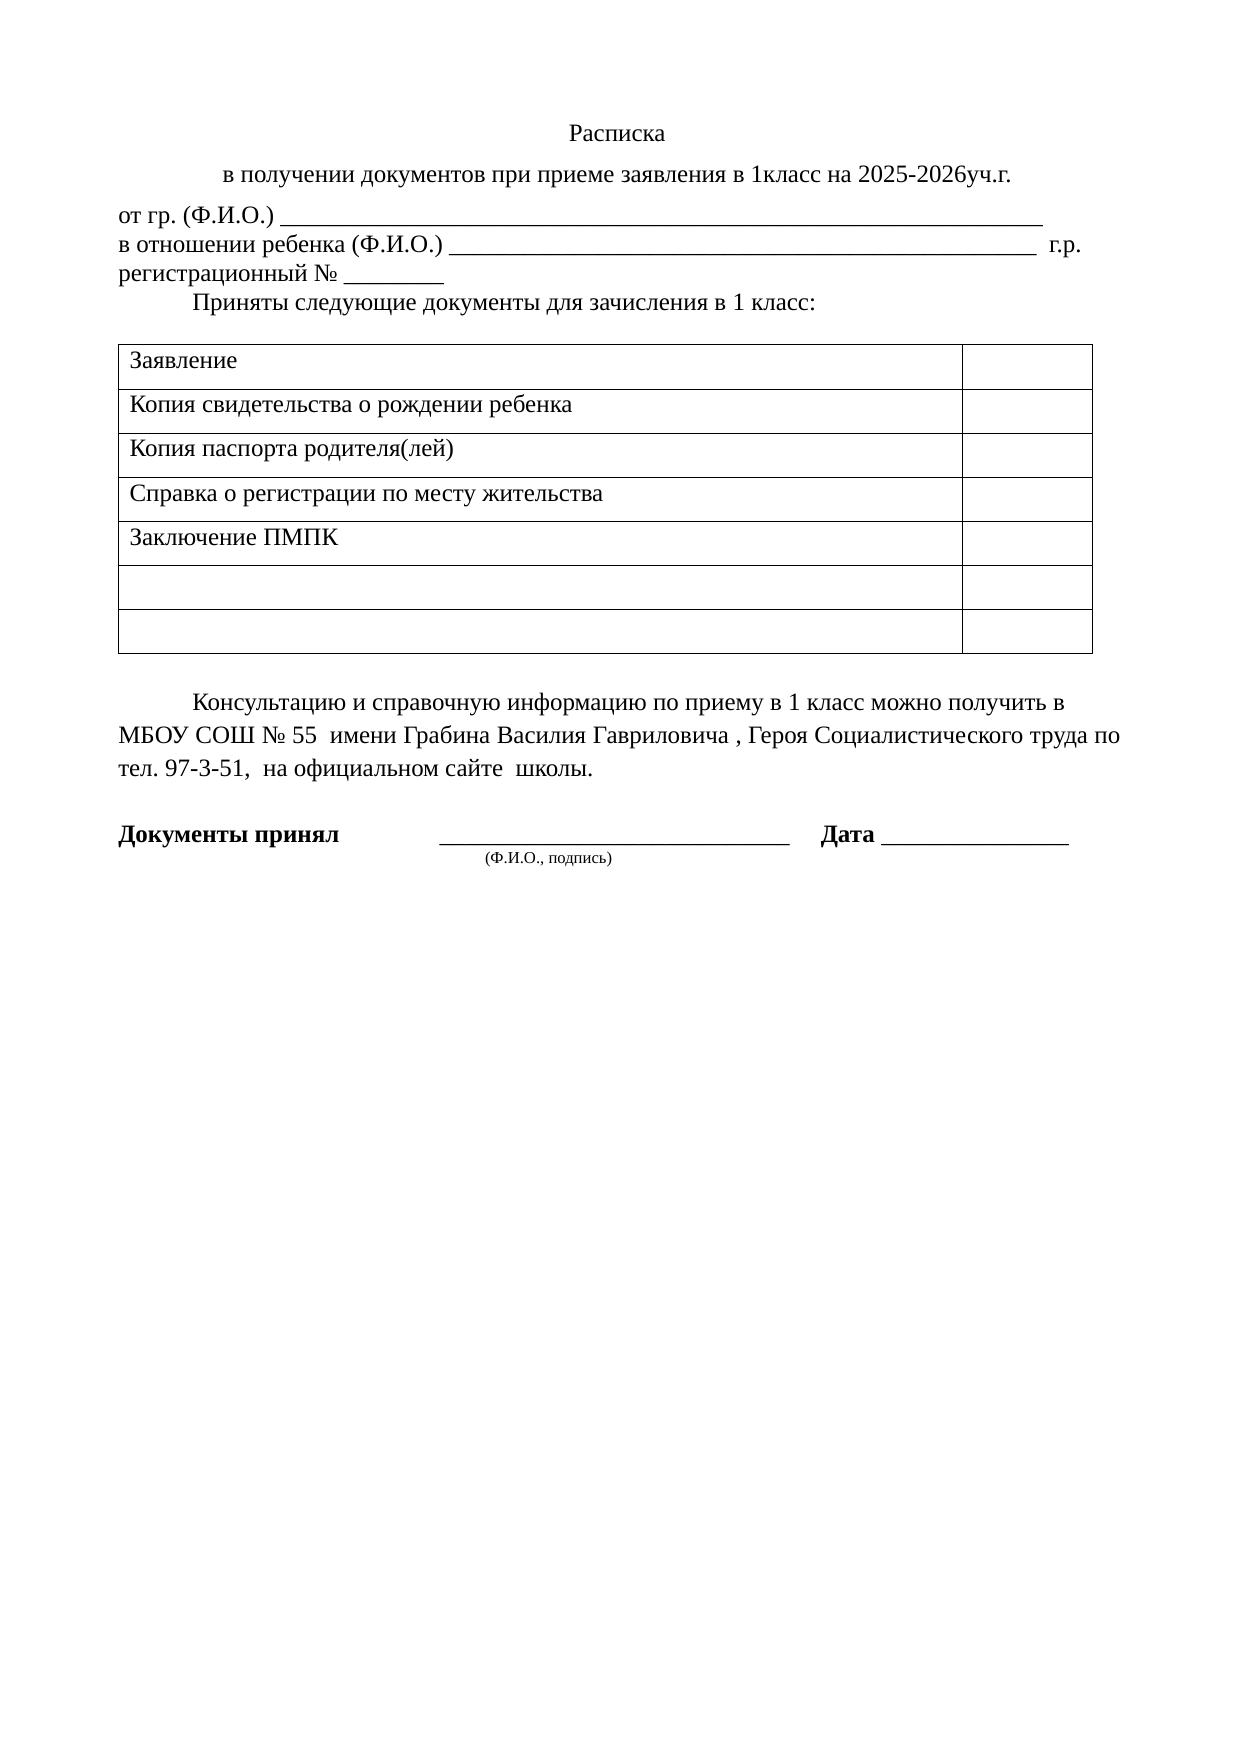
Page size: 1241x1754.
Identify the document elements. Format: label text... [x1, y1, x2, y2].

text Расписка [118, 118, 1122, 147]
table_cell [119, 610, 962, 653]
text Приняты следующие документы для зачисления в 1 класс: [118, 287, 1122, 316]
table_cell [963, 390, 1092, 432]
text от гр. (Ф.И.О.) _____________________________________________________________ [118, 201, 1122, 229]
table_cell [963, 434, 1092, 477]
table_cell [119, 566, 962, 609]
text Консультацию и справочную информацию по приему в 1 класс можно получить в [118, 687, 1122, 716]
text (Ф.И.О., подпись) [118, 848, 1122, 867]
text в отношении ребенка (Ф.И.О.) _______________________________________________ г.р. [118, 229, 1122, 258]
table_cell Копия свидетельства о рождении ребенка [119, 390, 962, 432]
text в получении документов при приеме заявления в 1класс на 2025-2026уч.г. [118, 159, 1122, 188]
table_cell [963, 478, 1092, 521]
table_cell Справка о регистрации по месту жительства [119, 478, 962, 521]
table_cell [963, 610, 1092, 653]
text регистрационный № ________ [118, 258, 1122, 287]
text МБОУ СОШ № 55 имени Грабина Василия Гавриловича , Героя Социалистического труда по тел. 97-3-51, на официальном сайте школы. [118, 720, 1122, 782]
text Документы принял ____________________________ Дата _______________ [118, 819, 1122, 848]
table_header Заявление [119, 345, 962, 388]
table_header [963, 345, 1092, 388]
table_cell [963, 566, 1092, 609]
table_cell Заключение ПМПК [119, 522, 962, 565]
table_cell [963, 522, 1092, 565]
table_cell Копия паспорта родителя(лей) [119, 434, 962, 477]
